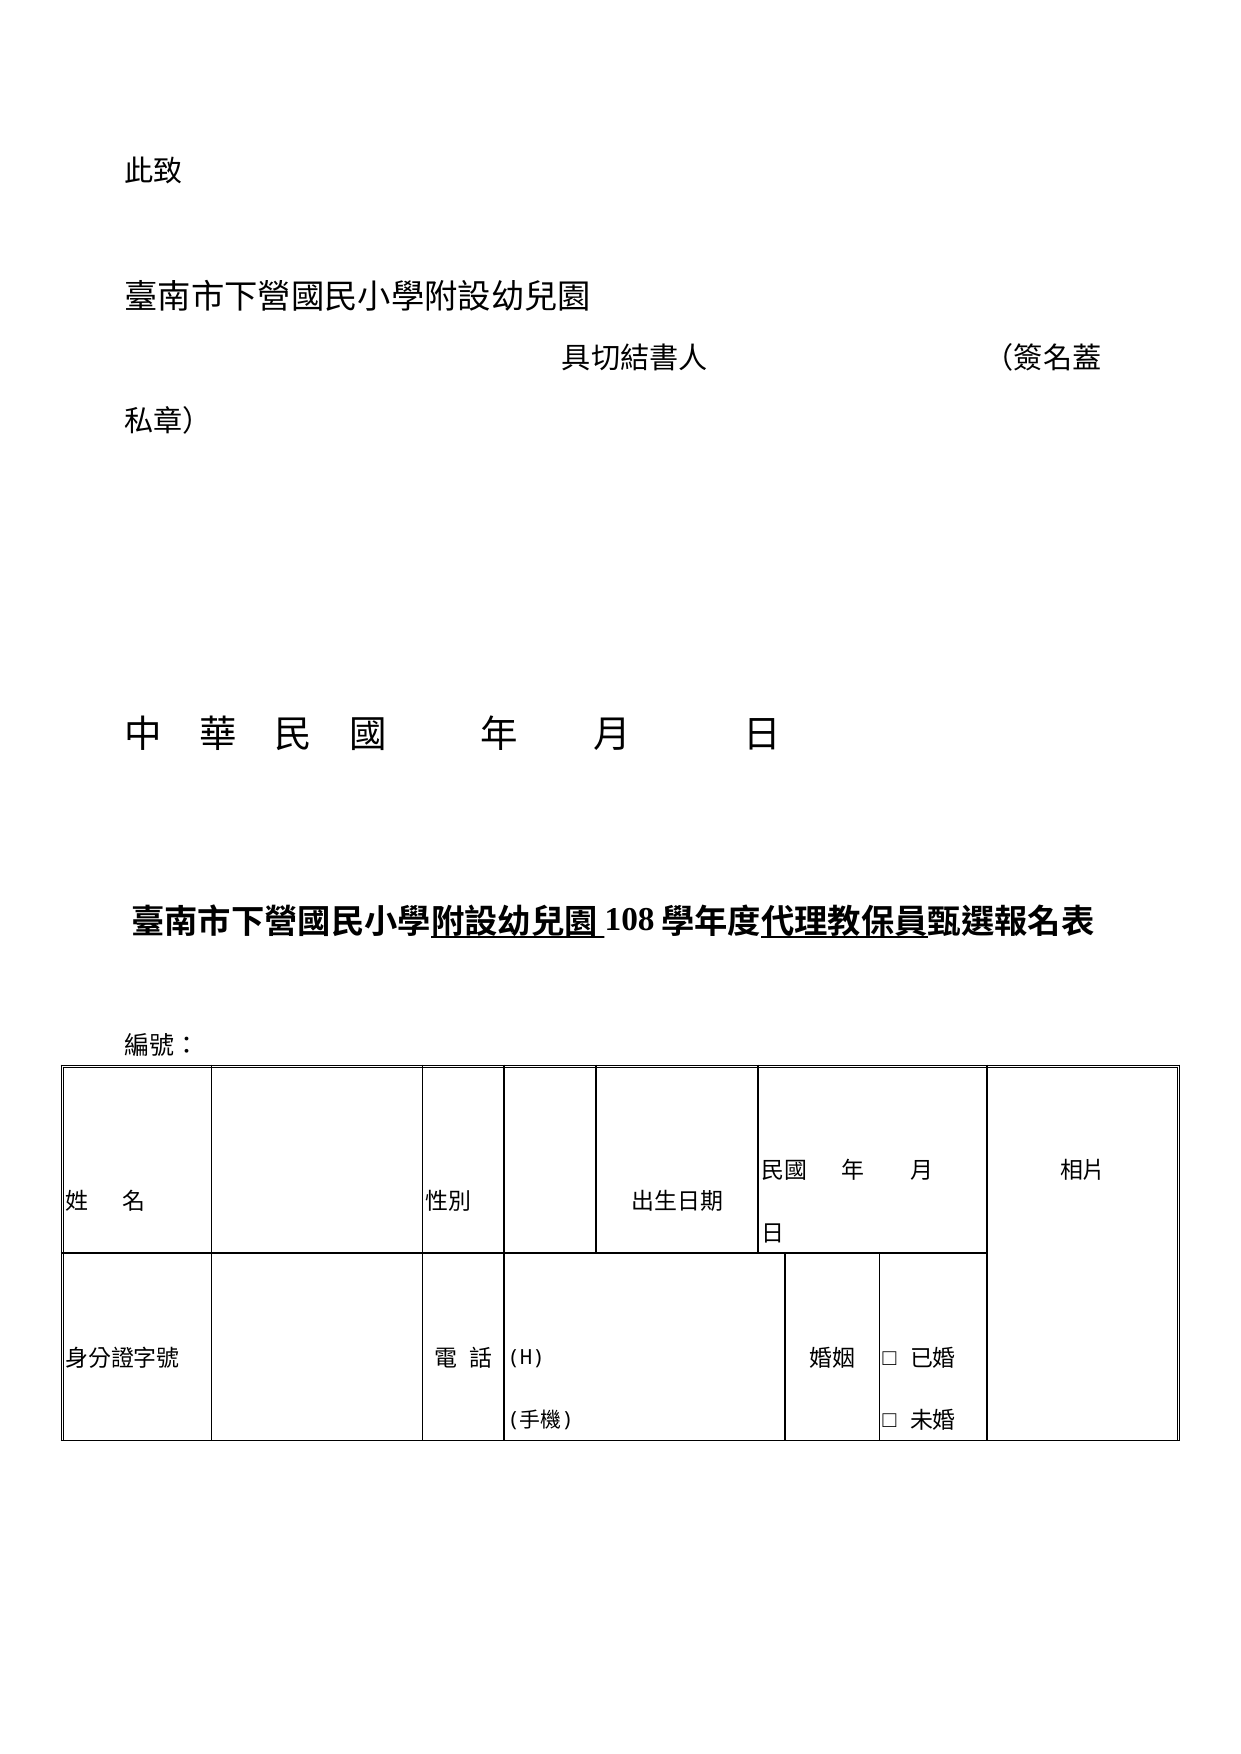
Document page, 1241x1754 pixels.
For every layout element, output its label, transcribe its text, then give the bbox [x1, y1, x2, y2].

table_header [505, 1068, 595, 1252]
text 具切結書人 （簽名蓋私章） [124, 314, 1116, 439]
table_header 相片 [988, 1068, 1177, 1439]
table_header [212, 1068, 422, 1252]
table_cell 電 話 [423, 1254, 503, 1439]
text 臺南市下營國民小學附設幼兒園 [124, 252, 1116, 314]
text 此致 [124, 127, 1116, 189]
text 中 華 民 國 年 月 日 [124, 689, 1116, 752]
table_cell (H) (手機) [505, 1254, 784, 1439]
table_cell 婚姻 [786, 1254, 879, 1439]
text 編號： [124, 939, 1116, 1064]
table_cell 身分證字號 [64, 1254, 211, 1439]
table_header 出生日期 [597, 1068, 757, 1252]
table_header 姓 名 [64, 1068, 211, 1252]
table_header 民國 年 月 日 [759, 1068, 986, 1252]
text 臺南市下營國民小學附設幼兒園108學年度代理教保員甄選報名表 [109, 877, 1116, 939]
table_cell □ 已婚 □ 未婚 [880, 1254, 986, 1439]
table_header 性別 [423, 1068, 503, 1252]
table_cell [212, 1254, 422, 1439]
